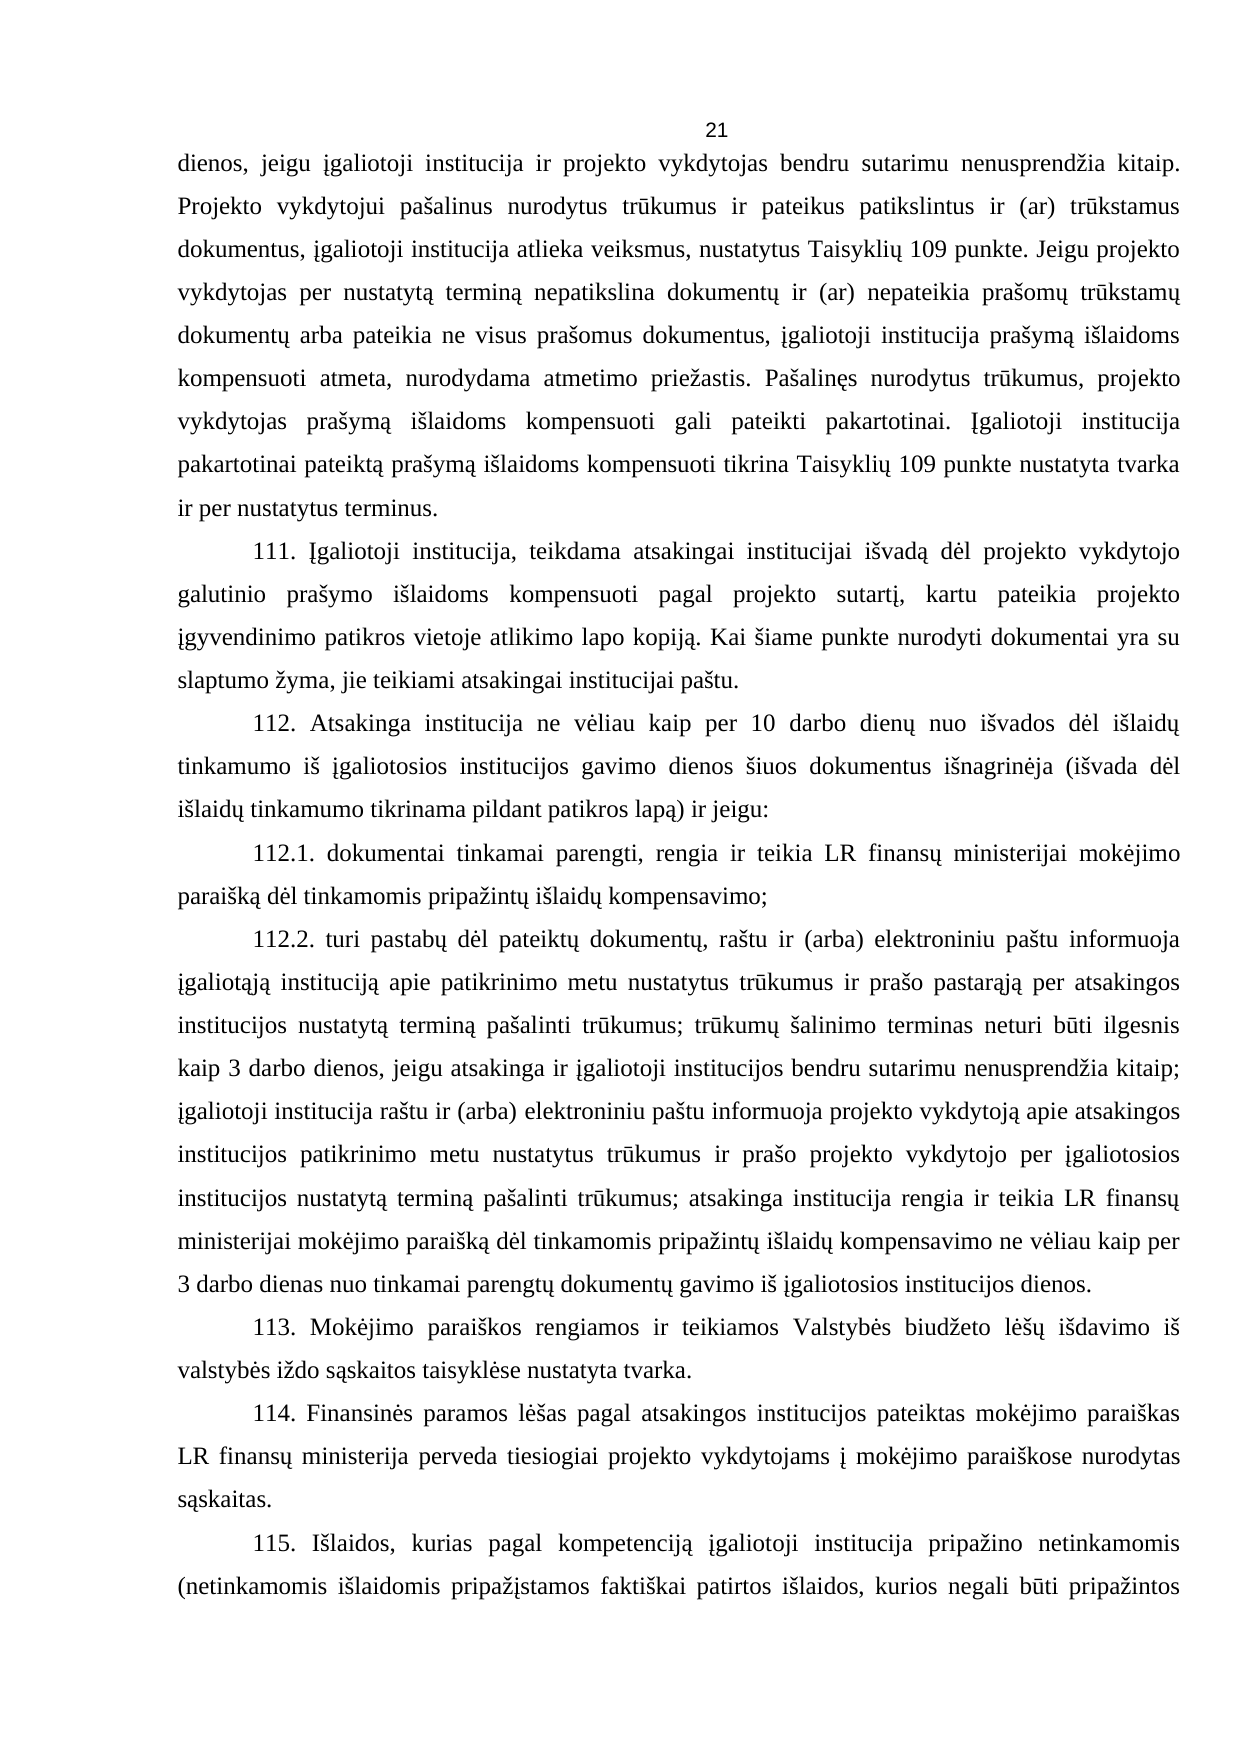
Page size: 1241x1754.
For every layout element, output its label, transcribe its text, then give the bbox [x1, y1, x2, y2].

text 114. Finansinės paramos lėšas pagal atsakingos institucijos pateiktas mokėjimo paraiškas LR finansų ministerija perveda tiesiogiai projekto vykdytojams į mokėjimo paraiškose nurodytas sąskaitas. [177, 1398, 1181, 1513]
text 112. Atsakinga institucija ne vėliau kaip per 10 darbo dienų nuo išvados dėl išlaidų tinkamumo iš įgaliotosios institucijos gavimo dienos šiuos dokumentus išnagrinėja (išvada dėl išlaidų tinkamumo tikrinama pildant patikros lapą) ir jeigu: [177, 708, 1181, 823]
text 112.2. turi pastabų dėl pateiktų dokumentų, raštu ir (arba) elektroniniu paštu informuoja įgaliotąją instituciją apie patikrinimo metu nustatytus trūkumus ir prašo pastarąją per atsakingos institucijos nustatytą terminą pašalinti trūkumus; trūkumų šalinimo terminas neturi būti ilgesnis kaip 3 darbo dienos, jeigu atsakinga ir įgaliotoji institucijos bendru sutarimu nenusprendžia kitaip; įgaliotoji institucija raštu ir (arba) elektroniniu paštu informuoja projekto vykdytoją apie atsakingos institucijos patikrinimo metu nustatytus trūkumus ir prašo projekto vykdytojo per įgaliotosios institucijos nustatytą terminą pašalinti trūkumus; atsakinga institucija rengia ir teikia LR finansų ministerijai mokėjimo paraišką dėl tinkamomis pripažintų išlaidų kompensavimo ne vėliau kaip per 3 darbo dienas nuo tinkamai parengtų dokumentų gavimo iš įgaliotosios institucijos dienos. [177, 924, 1181, 1298]
text 113. Mokėjimo paraiškos rengiamos ir teikiamos Valstybės biudžeto lėšų išdavimo iš valstybės iždo sąskaitos taisyklėse nustatyta tvarka. [177, 1312, 1181, 1384]
text dienos, jeigu įgaliotoji institucija ir projekto vykdytojas bendru sutarimu nenusprendžia kitaip. Projekto vykdytojui pašalinus nurodytus trūkumus ir pateikus patikslintus ir (ar) trūkstamus dokumentus, įgaliotoji institucija atlieka veiksmus, nustatytus Taisyklių 109 punkte. Jeigu projekto vykdytojas per nustatytą terminą nepatikslina dokumentų ir (ar) nepateikia prašomų trūkstamų dokumentų arba pateikia ne visus prašomus dokumentus, įgaliotoji institucija prašymą išlaidoms kompensuoti atmeta, nurodydama atmetimo priežastis. Pašalinęs nurodytus trūkumus, projekto vykdytojas prašymą išlaidoms kompensuoti gali pateikti pakartotinai. Įgaliotoji institucija pakartotinai pateiktą prašymą išlaidoms kompensuoti tikrina Taisyklių 109 punkte nustatyta tvarka ir per nustatytus terminus. [177, 148, 1181, 521]
text 115. Išlaidos, kurias pagal kompetenciją įgaliotoji institucija pripažino netinkamomis (netinkamomis išlaidomis pripažįstamos faktiškai patirtos išlaidos, kurios negali būti pripažintos [177, 1528, 1181, 1599]
text 111. Įgaliotoji institucija, teikdama atsakingai institucijai išvadą dėl projekto vykdytojo galutinio prašymo išlaidoms kompensuoti pagal projekto sutartį, kartu pateikia projekto įgyvendinimo patikros vietoje atlikimo lapo kopiją. Kai šiame punkte nurodyti dokumentai yra su slaptumo žyma, jie teikiami atsakingai institucijai paštu. [177, 536, 1181, 694]
text 112.1. dokumentai tinkamai parengti, rengia ir teikia LR finansų ministerijai mokėjimo paraišką dėl tinkamomis pripažintų išlaidų kompensavimo; [177, 838, 1181, 909]
